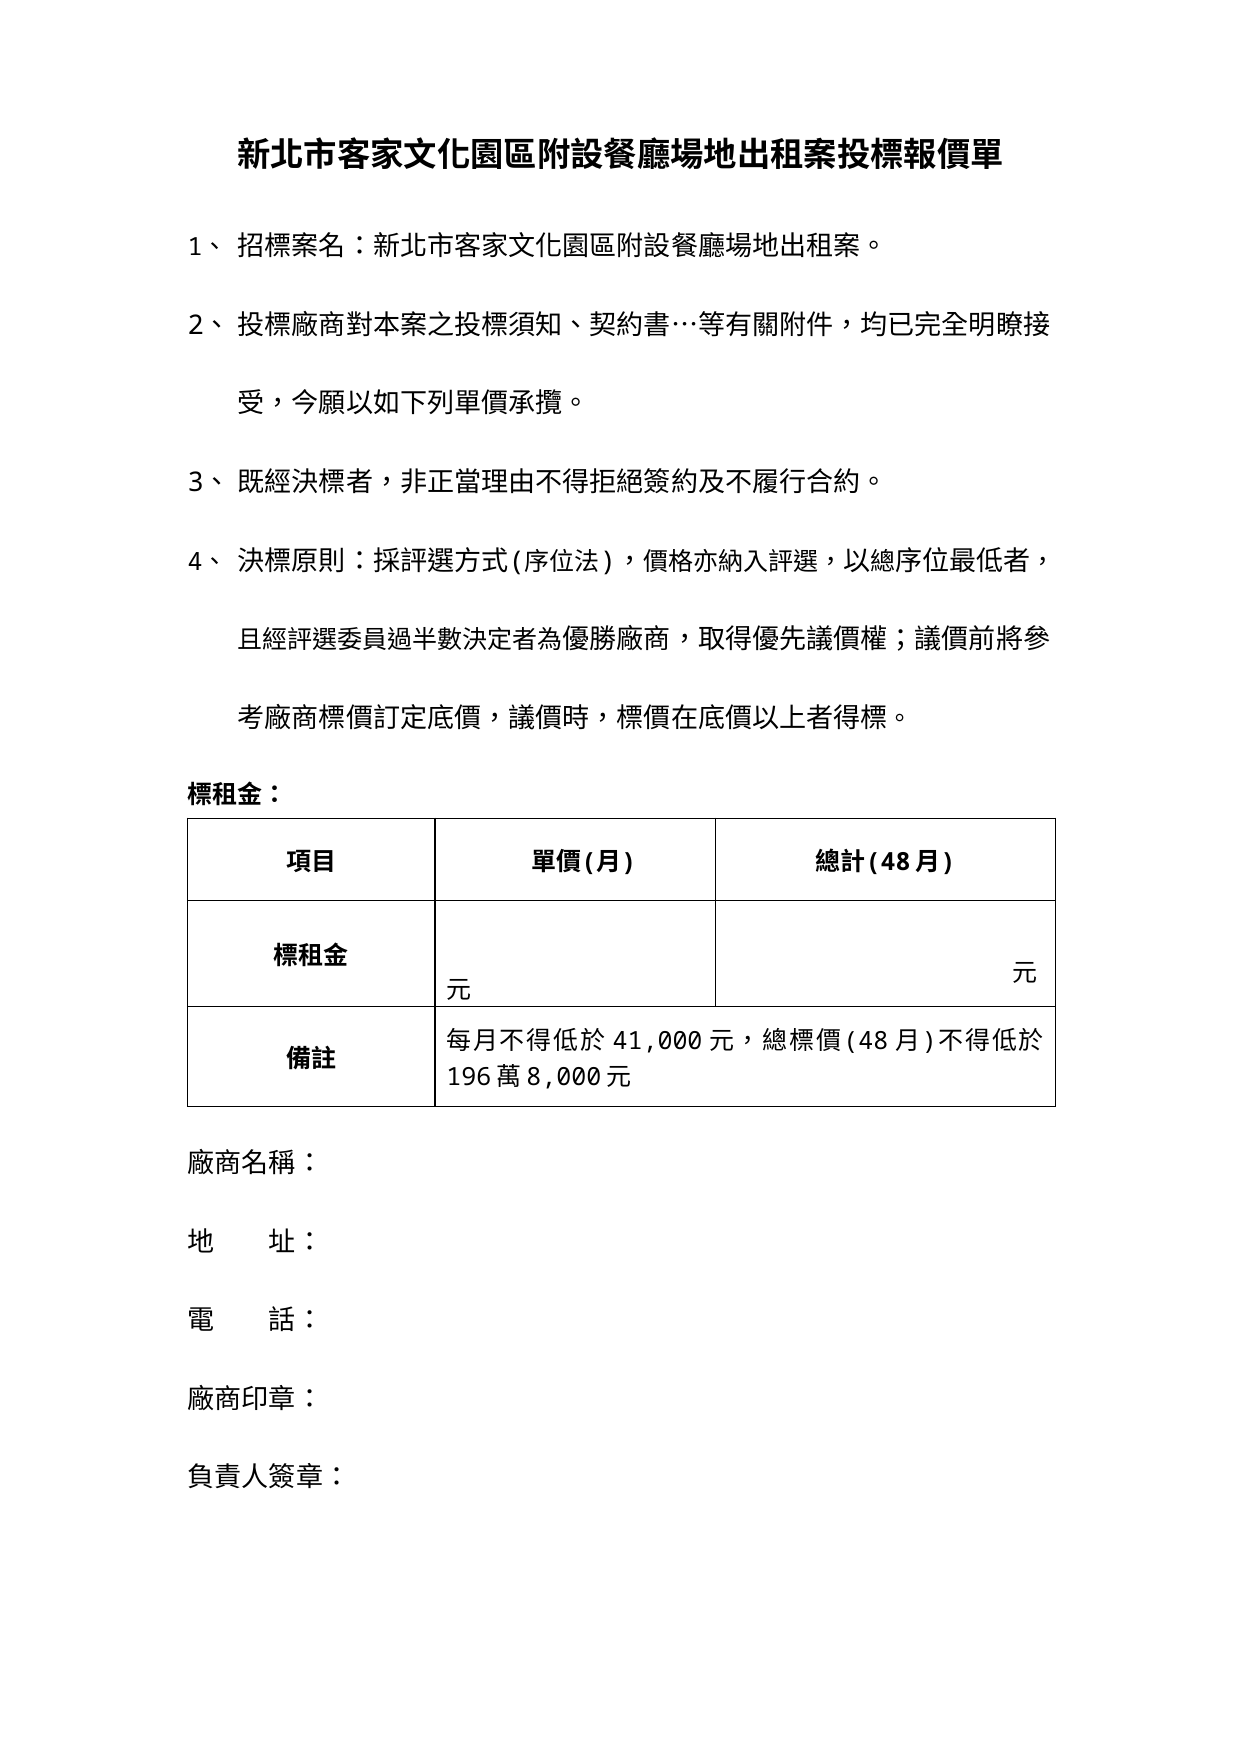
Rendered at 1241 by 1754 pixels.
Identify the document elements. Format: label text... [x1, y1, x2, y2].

list 既經決標者，非正當理由不得拒絕簽約及不履行合約。 [187, 460, 1053, 499]
text 廠商印章： [187, 1377, 1053, 1416]
table_header 項目 [188, 819, 434, 900]
text 地 址： [187, 1220, 1053, 1259]
list 決標原則：採評選方式(序位法)，價格亦納入評選，以總序位最低者，且經評選委員過半數決定者為優勝廠商，取得優先議價權；議價前將參考廠商標價訂定底價，議價時，標價在底價以上者得標。 [187, 538, 1053, 735]
text 電 話： [187, 1298, 1053, 1338]
table_cell 標租金 [188, 901, 434, 1006]
table_cell 元 [436, 901, 715, 1006]
list 招標案名：新北市客家文化園區附設餐廳場地出租案。 [187, 224, 1053, 263]
list 投標廠商對本案之投標須知、契約書…等有關附件，均已完全明瞭接受，今願以如下列單價承攬。 [187, 303, 1053, 421]
text 廠商名稱： [187, 1141, 1053, 1181]
table_header 總計(48月) [716, 819, 1055, 900]
table_header 單價(月) [436, 819, 715, 900]
text 標租金： [187, 774, 1053, 811]
text 負責人簽章： [187, 1455, 1053, 1495]
table_cell 備註 [188, 1007, 434, 1106]
text 新北市客家文化園區附設餐廳場地出租案投標報價單 [187, 128, 1053, 176]
table_cell 每月不得低於41,000元，總標價(48月)不得低於196萬8,000元 [436, 1007, 1055, 1106]
table_cell 元 [716, 901, 1055, 1006]
